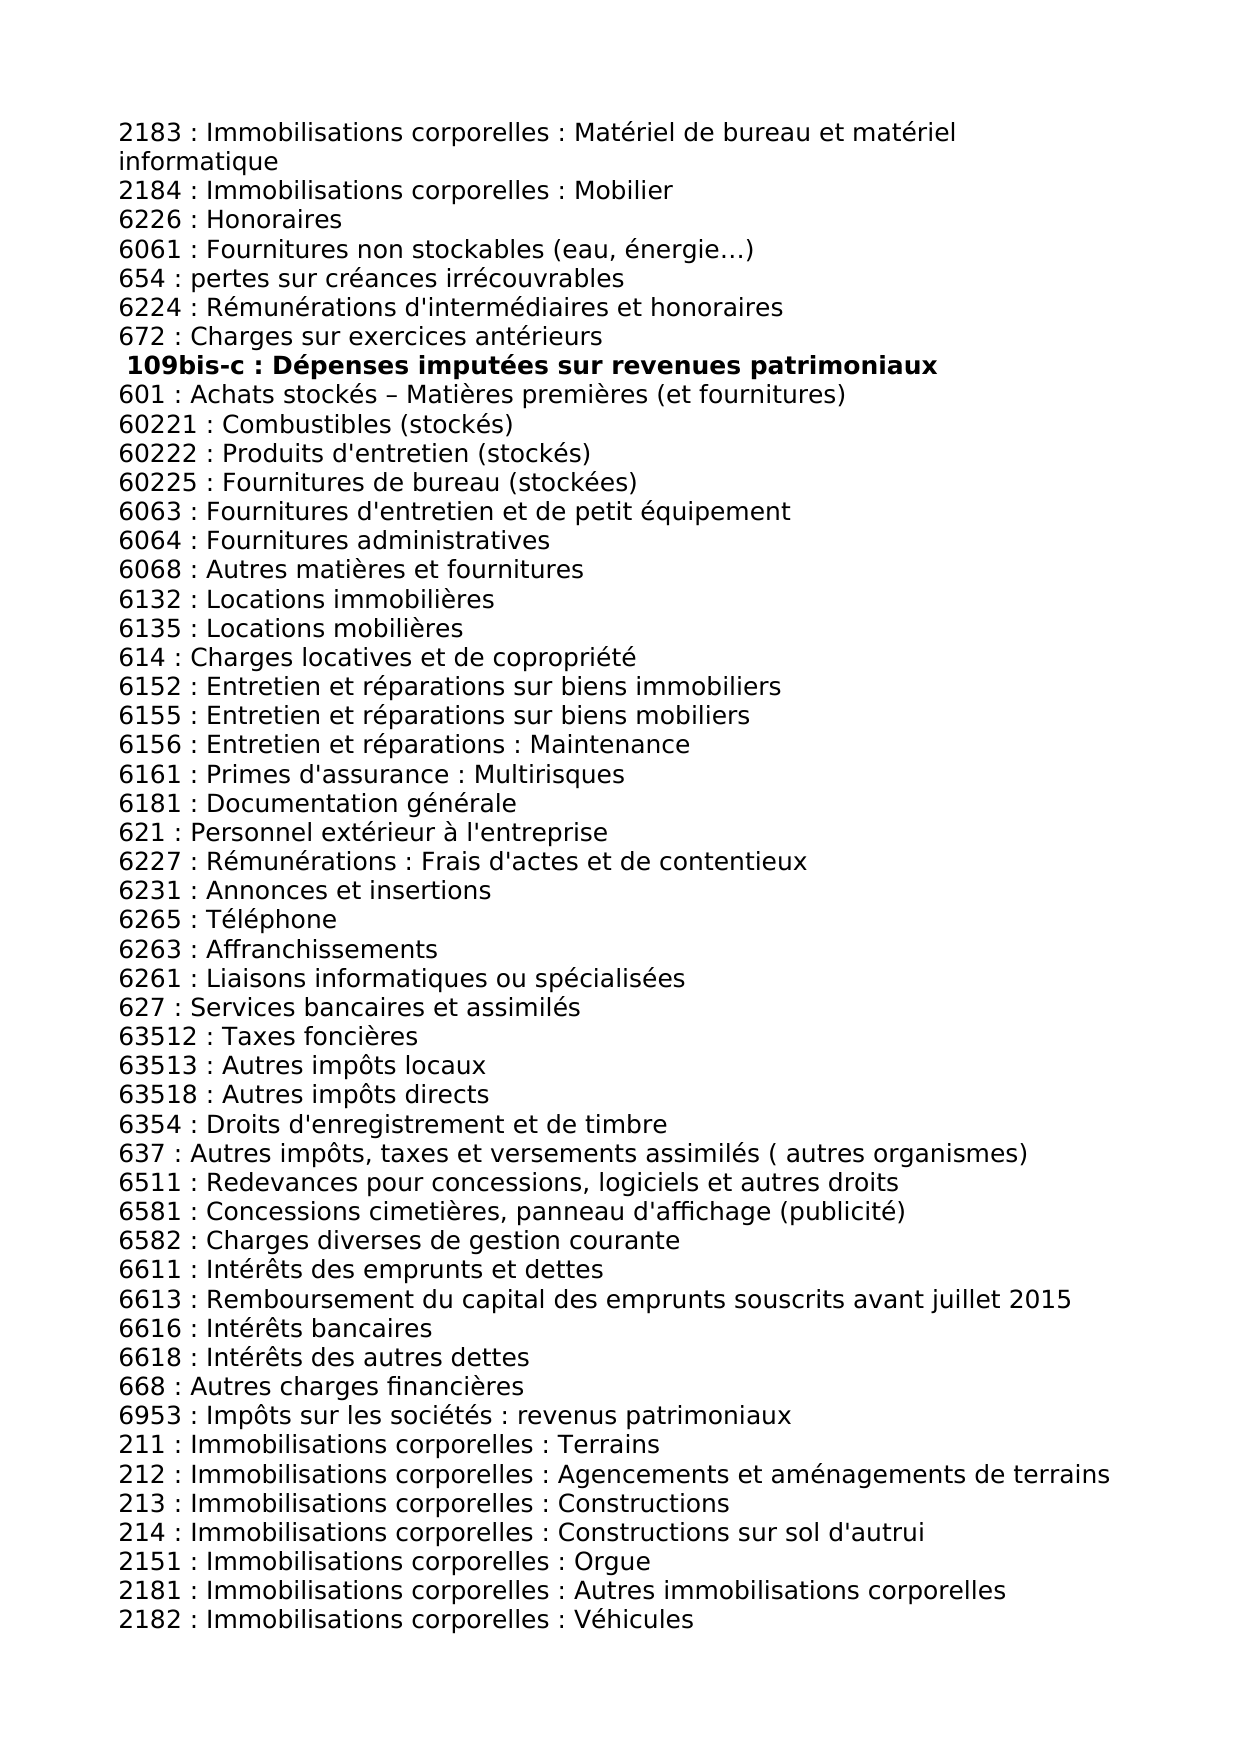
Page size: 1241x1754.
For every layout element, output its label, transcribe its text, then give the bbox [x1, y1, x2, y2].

text 2183 : Immobilisations corporelles : Matériel de bureau et matériel informatique 2184 : Immobilisations corporelles : Mobilier 6226 : Honoraires 6061 : Fournitures non stockables (eau, énergie…) 654 : pertes sur créances irrécouvrables 6224 : Rémunérations d'intermédiaires et honoraires 672 : Charges sur exercices antérieurs 109bis-c : Dépenses imputées sur revenues patrimoniaux 601 : Achats stockés – Matières premières (et fournitures) 60221 : Combustibles (stockés) 60222 : Produits d'entretien (stockés) 60225 : Fournitures de bureau (stockées) 6063 : Fournitures d'entretien et de petit équipement 6064 : Fournitures administratives 6068 : Autres matières et fournitures 6132 : Locations immobilières 6135 : Locations mobilières 614 : Charges locatives et de copropriété 6152 : Entretien et réparations sur biens immobiliers 6155 : Entretien et réparations sur biens mobiliers 6156 : Entretien et réparations : Maintenance 6161 : Primes d'assurance : Multirisques 6181 : Documentation générale 621 : Personnel extérieur à l'entreprise 6227 : Rémunérations : Frais d'actes et de contentieux 6231 : Annonces et insertions 6265 : Téléphone 6263 : Affranchissements 6261 : Liaisons informatiques ou spécialisées 627 : Services bancaires et assimilés 63512 : Taxes foncières 63513 : Autres impôts locaux 63518 : Autres impôts directs 6354 : Droits d'enregistrement et de timbre 637 : Autres impôts, taxes et versements assimilés ( autres organismes) 6511 : Redevances pour concessions, logiciels et autres droits 6581 : Concessions cimetières, panneau d'affichage (publicité) 6582 : Charges diverses de gestion courante 6611 : Intérêts des emprunts et dettes 6613 : Remboursement du capital des emprunts souscrits avant juillet 2015 6616 : Intérêts bancaires 6618 : Intérêts des autres dettes 668 : Autres charges financières 6953 : Impôts sur les sociétés : revenus patrimoniaux 211 : Immobilisations corporelles : Terrains 212 : Immobilisations corporelles : Agencements et aménagements de terrains 213 : Immobilisations corporelles : Constructions 214 : Immobilisations corporelles : Constructions sur sol d'autrui 2151 : Immobilisations corporelles : Orgue 2181 : Immobilisations corporelles : Autres immobilisations corporelles 2182 : Immobilisations corporelles : Véhicules [118, 118, 1122, 1635]
